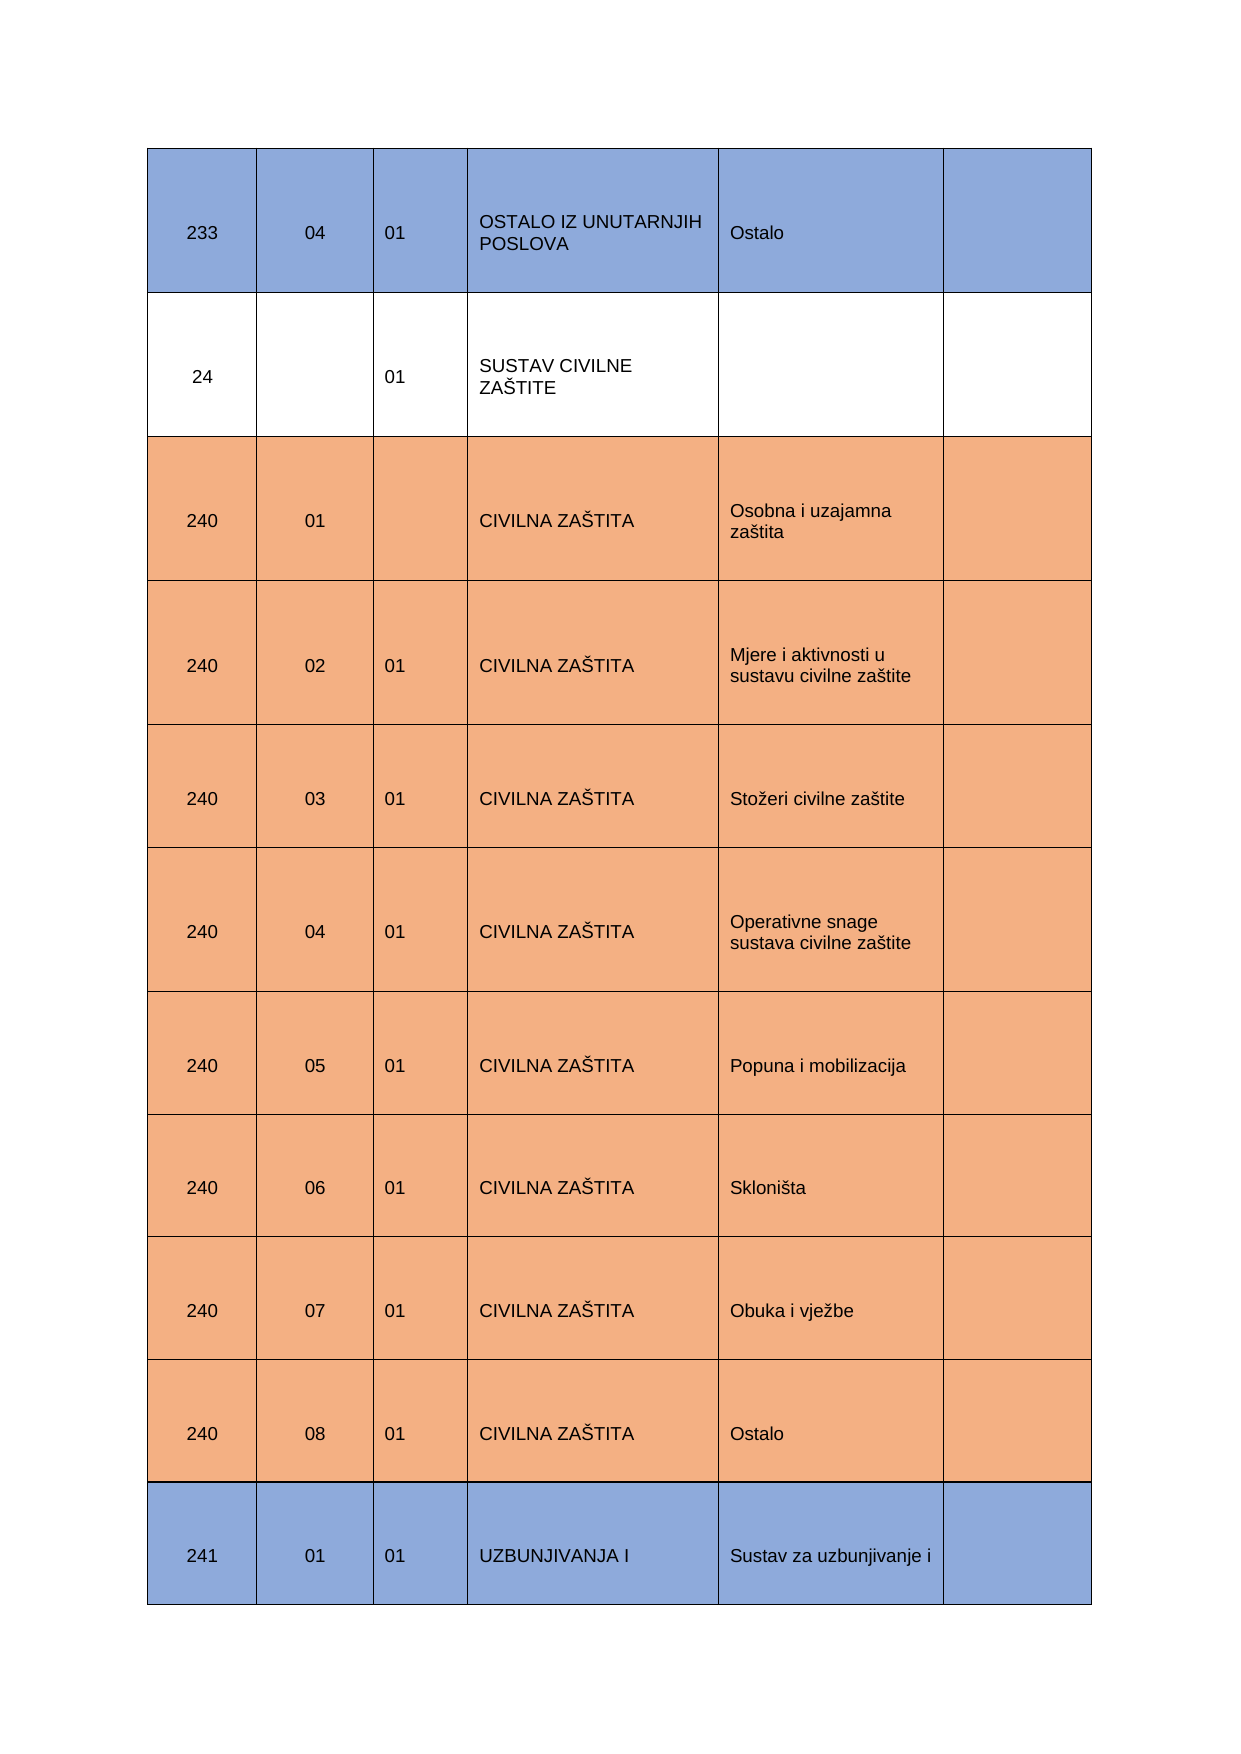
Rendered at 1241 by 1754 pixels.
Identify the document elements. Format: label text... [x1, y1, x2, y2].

table_cell 04 [257, 149, 373, 292]
table_cell 240 [148, 725, 256, 847]
table_cell 06 [257, 1115, 373, 1236]
table_cell OSTALO IZ UNUTARNJIH POSLOVA [468, 149, 718, 292]
table_cell 01 [374, 848, 467, 991]
table_cell 241 [148, 1483, 256, 1604]
table_cell Mjere i aktivnosti u sustavu civilne zaštite [719, 581, 943, 724]
table_cell CIVILNA ZAŠTITA [468, 725, 718, 847]
table_cell CIVILNA ZAŠTITA [468, 1237, 718, 1359]
table_cell 01 [257, 437, 373, 580]
table_cell Ostalo [719, 149, 943, 292]
table_cell 01 [374, 1115, 467, 1236]
table_cell Popuna i mobilizacija [719, 992, 943, 1114]
table_cell 01 [374, 293, 467, 436]
table_cell 01 [374, 992, 467, 1114]
table_cell [944, 293, 1091, 436]
table_cell Ostalo [719, 1360, 943, 1481]
table_cell 01 [374, 581, 467, 724]
table_cell [944, 581, 1091, 724]
table_cell 08 [257, 1360, 373, 1481]
table_cell [374, 437, 467, 580]
table_cell 01 [374, 1483, 467, 1604]
table_cell CIVILNA ZAŠTITA [468, 1360, 718, 1481]
table_cell 01 [374, 725, 467, 847]
table_cell 01 [374, 1360, 467, 1481]
table_cell 04 [257, 848, 373, 991]
table_cell 01 [374, 149, 467, 292]
table_cell 240 [148, 1115, 256, 1236]
table_cell 01 [257, 1483, 373, 1604]
table_cell 24 [148, 293, 256, 436]
table_cell 240 [148, 992, 256, 1114]
table_cell [944, 725, 1091, 847]
table_cell [944, 149, 1091, 292]
table_cell [944, 1483, 1091, 1604]
table_cell 01 [374, 1237, 467, 1359]
table_cell 240 [148, 1237, 256, 1359]
table_cell [257, 293, 373, 436]
table_cell [944, 437, 1091, 580]
table_cell [719, 293, 943, 436]
table_cell Operativne snage sustava civilne zaštite [719, 848, 943, 991]
table_cell [944, 992, 1091, 1114]
table_cell CIVILNA ZAŠTITA [468, 992, 718, 1114]
table_cell Obuka i vježbe [719, 1237, 943, 1359]
table_cell UZBUNJIVANJA I [468, 1483, 718, 1604]
table_cell CIVILNA ZAŠTITA [468, 581, 718, 724]
table_cell CIVILNA ZAŠTITA [468, 848, 718, 991]
table_cell 05 [257, 992, 373, 1114]
table_cell 240 [148, 1360, 256, 1481]
table_cell SUSTAV CIVILNE ZAŠTITE [468, 293, 718, 436]
table_cell 233 [148, 149, 256, 292]
table_cell 240 [148, 437, 256, 580]
table_cell 03 [257, 725, 373, 847]
table_cell [944, 1115, 1091, 1236]
table_cell CIVILNA ZAŠTITA [468, 1115, 718, 1236]
table_cell 240 [148, 848, 256, 991]
table_cell [944, 1360, 1091, 1481]
table_cell 02 [257, 581, 373, 724]
table_cell CIVILNA ZAŠTITA [468, 437, 718, 580]
table_cell [944, 848, 1091, 991]
table_cell 07 [257, 1237, 373, 1359]
table_cell Skloništa [719, 1115, 943, 1236]
table_cell [944, 1237, 1091, 1359]
table_cell 240 [148, 581, 256, 724]
table_cell Osobna i uzajamna zaštita [719, 437, 943, 580]
table_cell Stožeri civilne zaštite [719, 725, 943, 847]
table_cell Sustav za uzbunjivanje i [719, 1483, 943, 1604]
